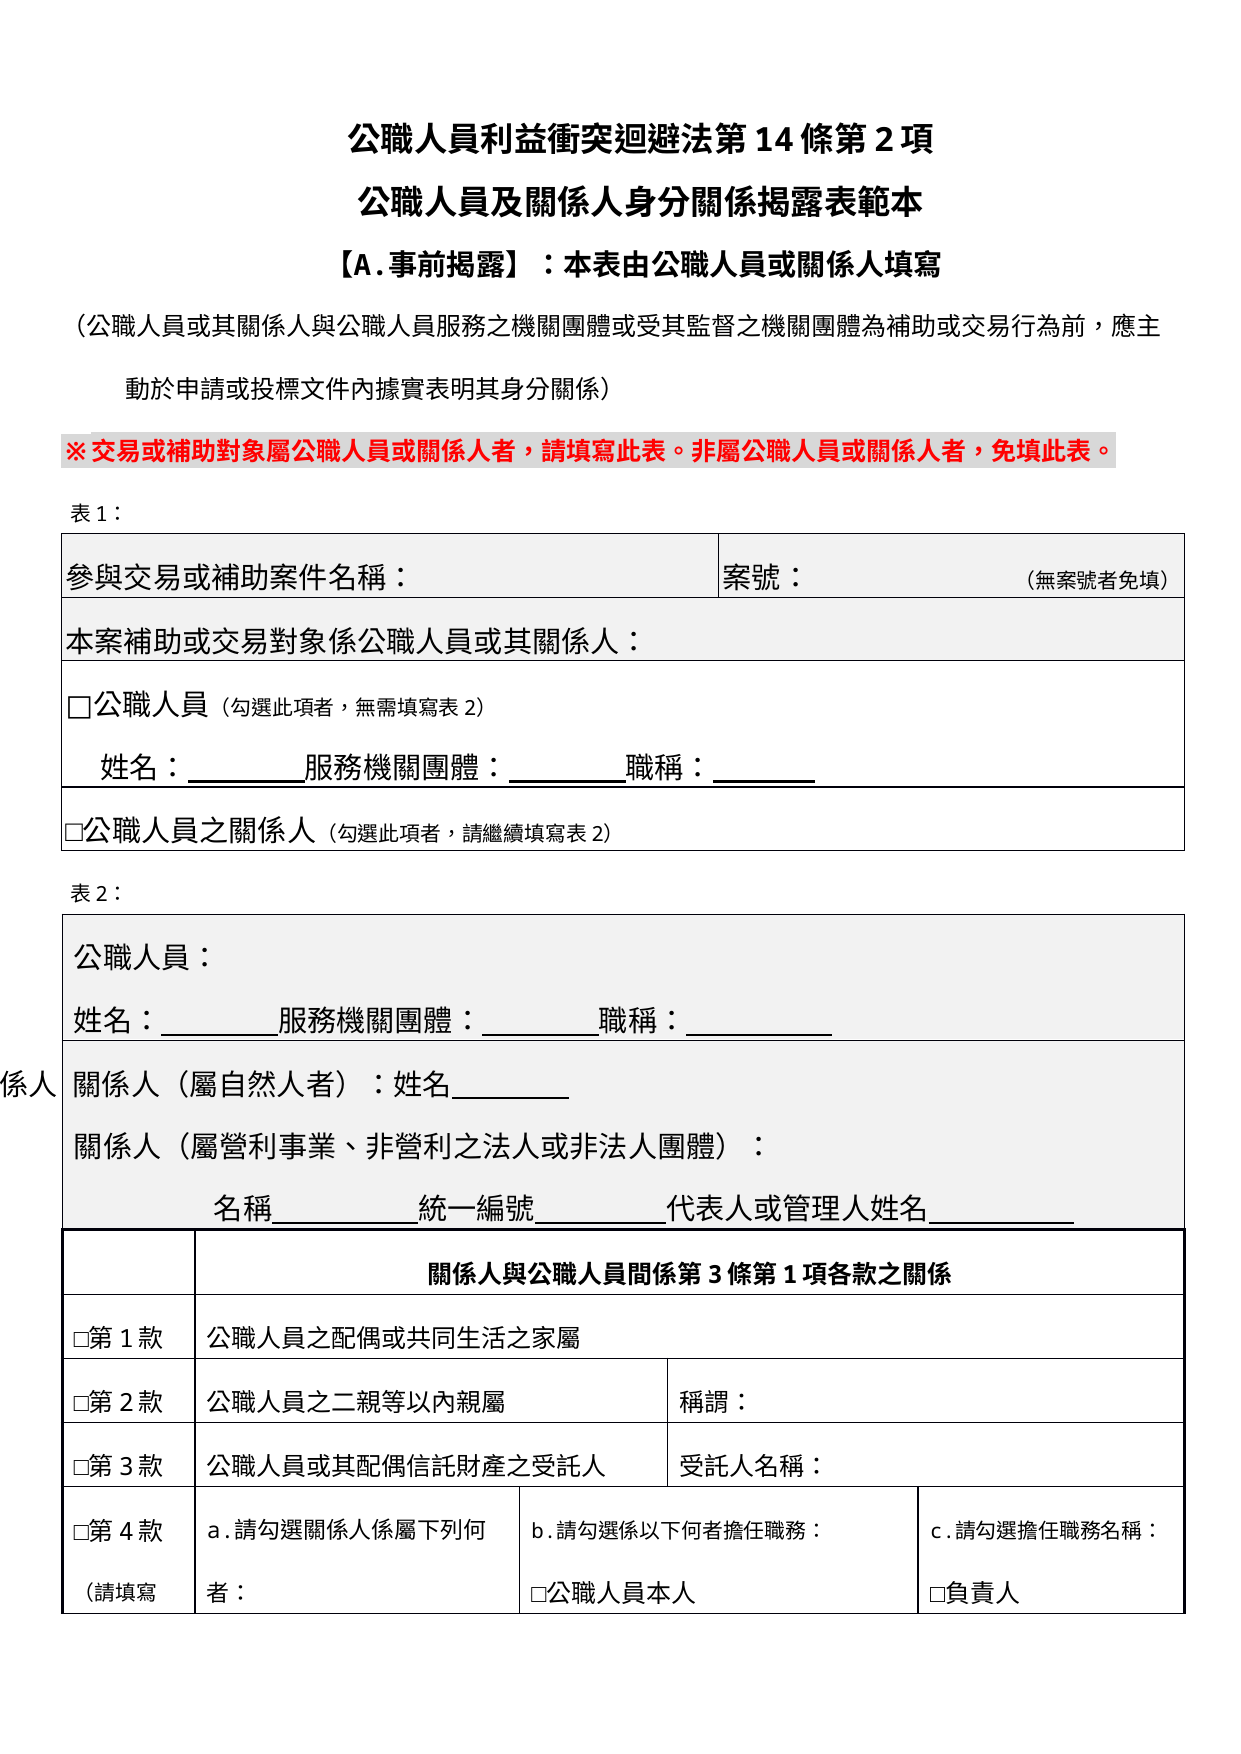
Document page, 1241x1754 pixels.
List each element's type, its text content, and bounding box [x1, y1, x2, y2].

table_header 案號： （無案號者免填） [719, 534, 1184, 597]
table_header 公職人員： 姓名： 服務機關團體： 職稱： [63, 915, 1184, 1039]
table_cell □第4款 （請填寫 [64, 1487, 194, 1612]
text 表2： [33, 851, 1110, 913]
table_cell 關係人 關係人（屬自然人者）：姓名 關係人（屬營利事業、非營利之法人或非法人團體）： 名稱 統一編號 代表人或管理人姓名 [63, 1041, 1184, 1228]
table_cell 公職人員之配偶或共同生活之家屬 [196, 1295, 1183, 1358]
table_cell b.請勾選係以下何者擔任職務： □公職人員本人 [520, 1487, 917, 1612]
table_cell [64, 1231, 194, 1294]
table_cell 受託人名稱： [668, 1423, 1183, 1486]
text 公職人員及關係人身分關係揭露表範本 [33, 158, 1240, 221]
text （公職人員或其關係人與公職人員服務之機關團體或受其監督之機關團體為補助或交易行為前，應主動於申請或投標文件內據實表明其身分關係） [61, 283, 1184, 408]
table_cell □第2款 [64, 1359, 194, 1422]
table_cell c.請勾選擔任職務名稱： □負責人 [919, 1487, 1183, 1612]
text 公職人員利益衝突迴避法第14條第2項 [33, 96, 1240, 158]
table_header 參與交易或補助案件名稱： [62, 534, 718, 597]
table_cell 本案補助或交易對象係公職人員或其關係人： [62, 598, 1184, 660]
table_cell □第1款 [64, 1295, 194, 1358]
table_cell □公職人員（勾選此項者，無需填寫表2） 姓名： 服務機關團體： 職稱： [62, 661, 1184, 786]
table_cell 公職人員或其配偶信託財產之受託人 [196, 1423, 667, 1486]
table_cell 關係人與公職人員間係第3條第1項各款之關係 [196, 1231, 1183, 1294]
text 【A.事前揭露】：本表由公職人員或關係人填寫 [33, 221, 1234, 283]
table_cell 稱謂： [668, 1359, 1183, 1422]
table_cell □第3款 [64, 1423, 194, 1486]
table_cell a.請勾選關係人係屬下列何者： [196, 1487, 519, 1612]
table_cell □公職人員之關係人（勾選此項者，請繼續填寫表2） [62, 788, 1184, 850]
text 表1： [33, 471, 1189, 533]
text ※交易或補助對象屬公職人員或關係人者，請填寫此表。非屬公職人員或關係人者，免填此表。 [61, 408, 1184, 471]
table_cell 公職人員之二親等以內親屬 [196, 1359, 667, 1422]
